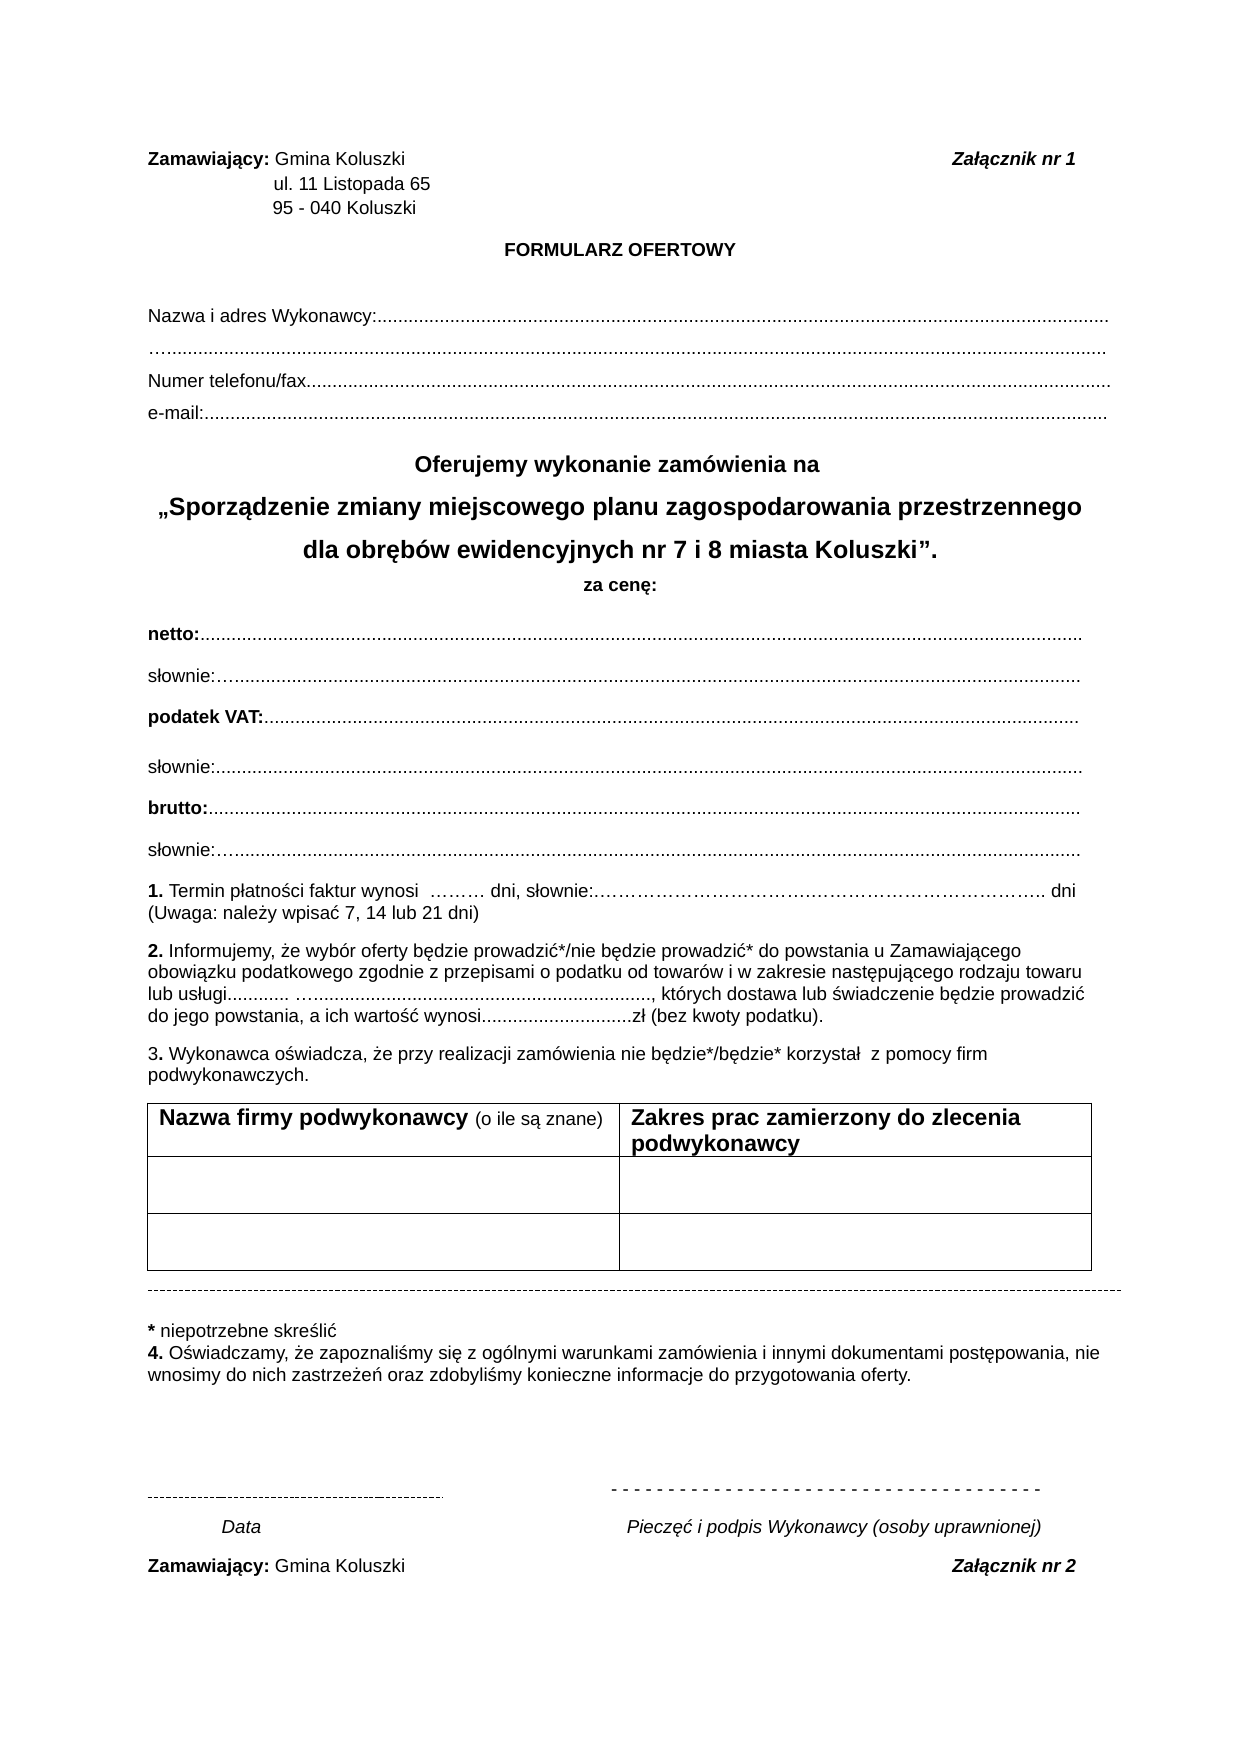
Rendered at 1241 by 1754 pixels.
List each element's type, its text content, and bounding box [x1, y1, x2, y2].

table_cell [620, 1214, 1091, 1270]
text * niepotrzebne skreślić 4. Oświadczamy, że zapoznaliśmy się z ogólnymi warunkami zamówienia i innymi dokumentami postępowania, nie wnosimy do nich zastrzeżeń oraz zdobyliśmy konieczne informacje do przygotowania oferty. [148, 1320, 1122, 1385]
text 1. Termin płatności faktur wynosi ……… dni, słownie:.…………………………….……………………………….. dni (Uwaga: należy wpisać 7, 14 lub 21 dni) [148, 880, 1093, 923]
table_header Nazwa firmy podwykonawcy (o ile są znane) [148, 1104, 619, 1156]
text Nazwa i adres Wykonawcy:............................................................................................................................................. …..................................................................................................................................................................................... Numer telefonu/fax........................................................................................................................................................... e-mail:.............................................................................................................................................................................. [148, 305, 1122, 423]
table_cell [620, 1157, 1091, 1213]
text - - - - - - - - - - - - - - - - - - - - - - - - - - - - - - - - - - - - - - [148, 1478, 1093, 1500]
text Zamawiający: Gmina Koluszki Załącznik nr 1 ul. 11 Listopada 65 95 - 040 Koluszki [148, 148, 1093, 219]
text FORMULARZ OFERTOWY [148, 239, 1093, 285]
table_cell [148, 1157, 619, 1213]
text słownie:…................................................................................................................................................................... [148, 838, 1093, 860]
text podatek VAT:............................................................................................................................................................. słownie:....................................................................................................................................................................... [148, 706, 1093, 777]
text brutto:........................................................................................................................................................................ [148, 797, 1093, 818]
text Data Pieczęć i podpis Wykonawcy (osoby uprawnionej) [148, 1516, 1093, 1538]
text słownie:…................................................................................................................................................................... [148, 664, 1093, 686]
table_cell [148, 1214, 619, 1270]
text Oferujemy wykonanie zamówienia na „Sporządzenie zmiany miejscowego planu zagospodarowania przestrzennego dla obrębów ewidencyjnych nr 7 i 8 miasta Koluszki”. za cenę: [148, 451, 1093, 596]
table_header Zakres prac zamierzony do zlecenia podwykonawcy [620, 1104, 1091, 1156]
text 3. Wykonawca oświadcza, że przy realizacji zamówienia nie będzie*/będzie* korzystał z pomocy firm podwykonawczych. [148, 1043, 1122, 1086]
text 2. Informujemy, że wybór oferty będzie prowadzić*/nie będzie prowadzić* do powstania u Zamawiającego obowiązku podatkowego zgodnie z przepisami o podatku od towarów i w zakresie następującego rodzaju towaru lub usługi............ …................................................................., których dostawa lub świadczenie będzie prowadzić do jego powstania, a ich wartość wynosi.............................zł (bez kwoty podatku). [148, 940, 1093, 1026]
text Zamawiający: Gmina Koluszki Załącznik nr 2 [148, 1554, 1093, 1576]
text netto:.......................................................................................................................................................................... [148, 623, 1093, 644]
